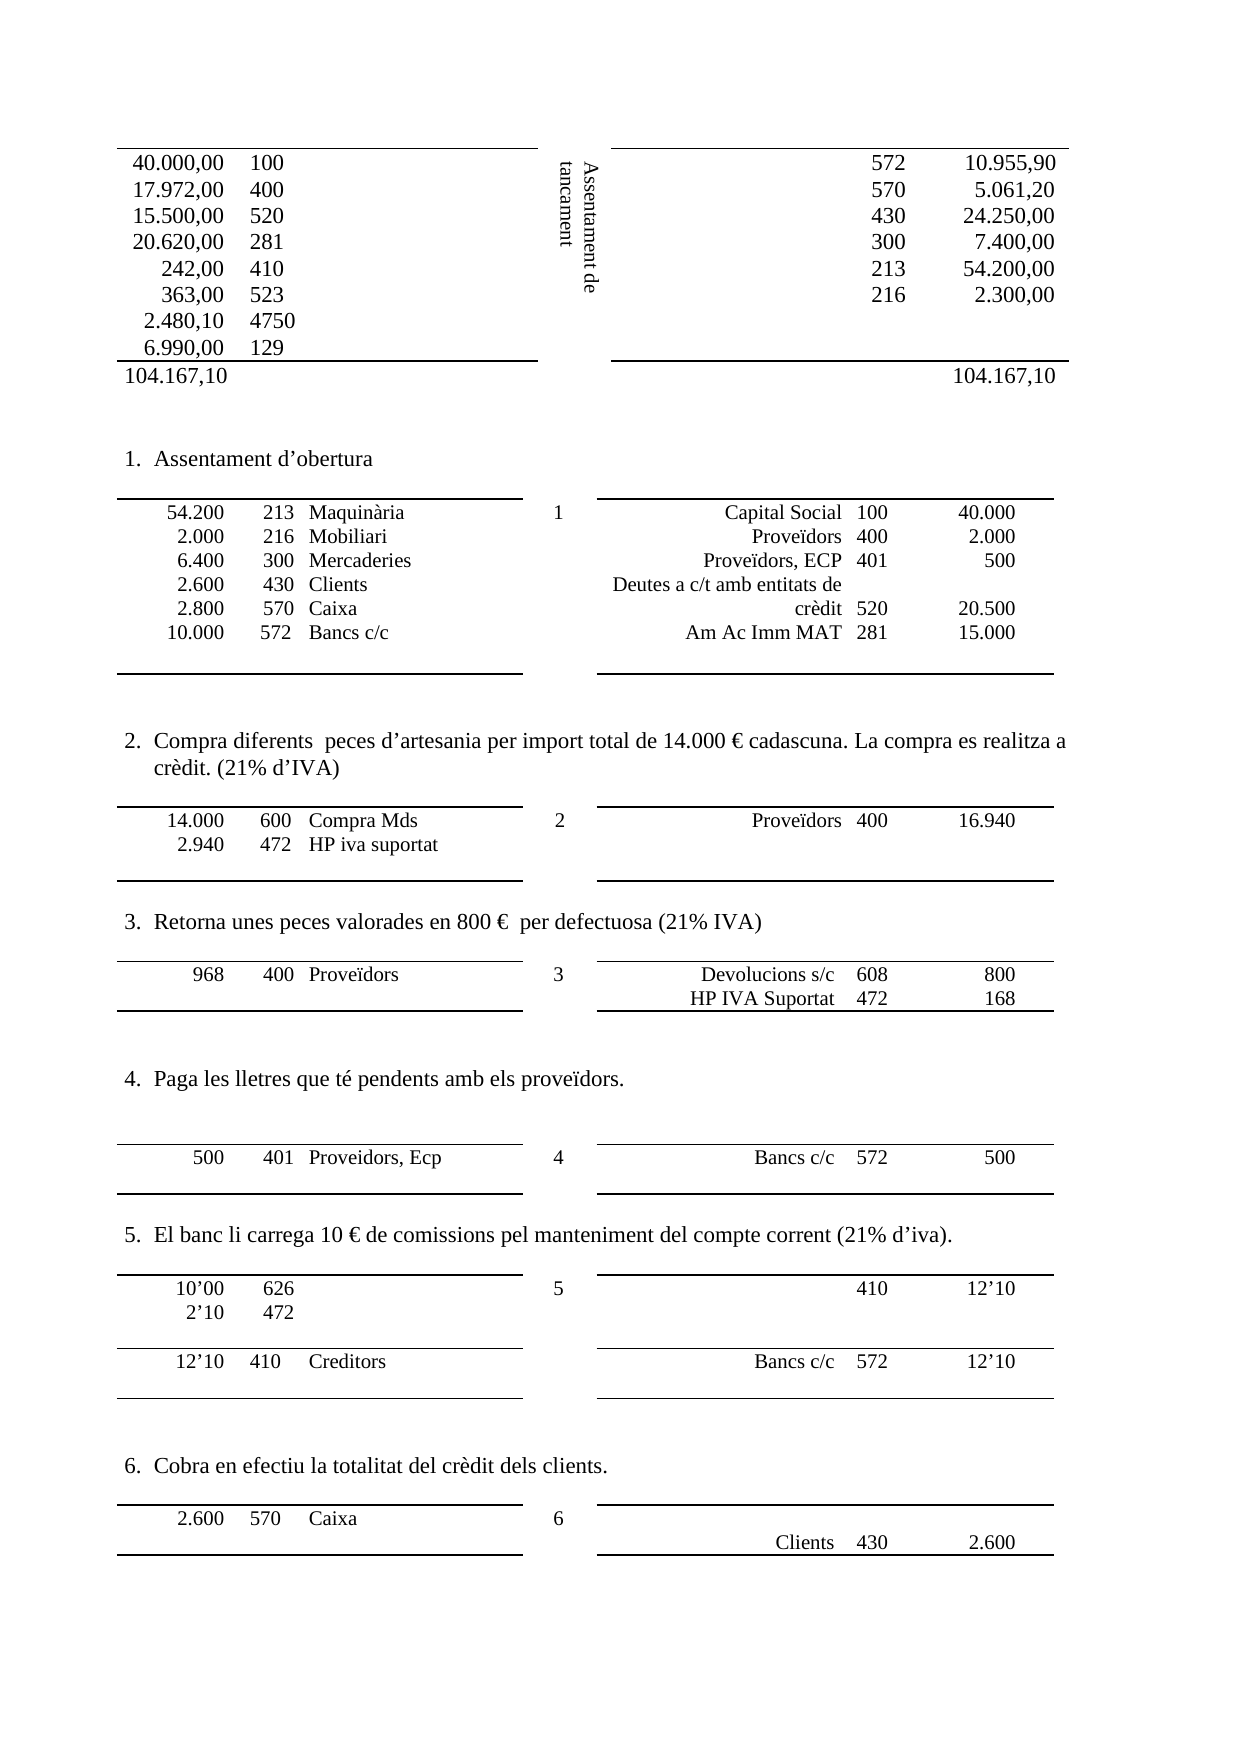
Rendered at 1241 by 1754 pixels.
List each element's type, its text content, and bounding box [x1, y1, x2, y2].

table_cell 572 [849, 1349, 922, 1397]
table_header Clients [597, 1506, 849, 1554]
table_header Capital Social Proveïdors Proveïdors, ECP Deutes a c/t amb entitats de crèdit Am Ac Imm MAT [597, 500, 849, 673]
table_cell Assentament de tancament [538, 148, 611, 360]
list Assentament d’obertura [124, 446, 1116, 472]
table_cell 40.000,00 17.972,00 15.500,00 20.620,00 242,00 363,00 2.480,10 6.990,00 [117, 149, 242, 360]
table_header 2.600 [923, 1506, 1054, 1554]
table_header 40.000 2.000 500 20.500 15.000 [923, 500, 1054, 673]
list Compra diferents peces d’artesania per import total de 14.000 € cadascuna. La compra es realitza a crèdit. (21% d’IVA) [124, 727, 1116, 780]
table_header Proveïdors [597, 808, 849, 880]
table_header [597, 1276, 849, 1348]
table_header 572 [849, 1145, 922, 1193]
table_header [301, 1276, 523, 1348]
table_header Proveidors, Ecp [301, 1145, 523, 1193]
list El banc li carrega 10 € de comissions pel manteniment del compte corrent (21% d’iva). [124, 1221, 1116, 1248]
table_cell [316, 149, 538, 360]
table_cell 572 570 430 300 213 216 [864, 149, 937, 360]
table_header 100 400 401 520 281 [849, 500, 922, 673]
list Cobra en efectiu la totalitat del crèdit dels clients. [124, 1452, 1116, 1478]
table_header 4 [523, 1144, 597, 1193]
table_cell Bancs c/c [597, 1349, 849, 1397]
list Retorna unes peces valorades en 800 € per defectuosa (21% IVA) [124, 908, 1116, 934]
table_header 608 472 [849, 962, 922, 1010]
table_header Compra Mds HP iva suportat [301, 808, 523, 880]
table_cell 12’10 [117, 1349, 242, 1397]
table_header 410 [849, 1276, 922, 1348]
table_header 14.000 2.940 [117, 808, 242, 880]
list Paga les lletres que té pendents amb els proveïdors. [124, 1064, 1116, 1091]
table_header 5 [523, 1274, 597, 1348]
table_header 626 472 [242, 1276, 301, 1348]
table_header 54.200 2.000 6.400 2.600 2.800 10.000 [117, 500, 242, 673]
table_header 10’00 2’10 [117, 1276, 242, 1348]
table_header Caixa [301, 1506, 523, 1554]
table_header 400 [242, 962, 301, 1010]
table_cell [611, 149, 864, 360]
text 104.167,10 104.167,10 [124, 362, 1113, 388]
table_header Devolucions s/c HP IVA Suportat [597, 962, 849, 1010]
table_cell 10.955,90 5.061,20 24.250,00 7.400,00 54.200,00 2.300,00 [937, 149, 1069, 360]
table_header 400 [849, 808, 922, 880]
table_header 12’10 [923, 1276, 1054, 1348]
table_header 3 [523, 961, 597, 1010]
table_header 401 [242, 1145, 301, 1193]
table_header 2 [523, 806, 597, 880]
table_cell Creditors [301, 1349, 523, 1397]
table_header 16.940 [923, 808, 1054, 880]
table_header Proveïdors [301, 962, 523, 1010]
table_header 1 [523, 498, 597, 673]
table_header 2.600 [117, 1506, 242, 1554]
table_header 968 [117, 962, 242, 1010]
table_cell 100 400 520 281 410 523 4750 129 [242, 149, 316, 360]
table_header 500 [117, 1145, 242, 1193]
table_header 213 216 300 430 570 572 [242, 500, 301, 673]
table_header 800 168 [923, 962, 1054, 1010]
table_header 600 472 [242, 808, 301, 880]
table_cell 410 [242, 1349, 301, 1397]
table_header 430 [849, 1506, 922, 1554]
table_header Maquinària Mobiliari Mercaderies Clients Caixa Bancs c/c [301, 500, 523, 673]
table_cell [523, 1348, 597, 1397]
table_cell 12’10 [923, 1349, 1054, 1397]
table_header Bancs c/c [597, 1145, 849, 1193]
table_header 570 [242, 1506, 301, 1554]
table_header 6 [523, 1504, 597, 1554]
table_header 500 [923, 1145, 1054, 1193]
